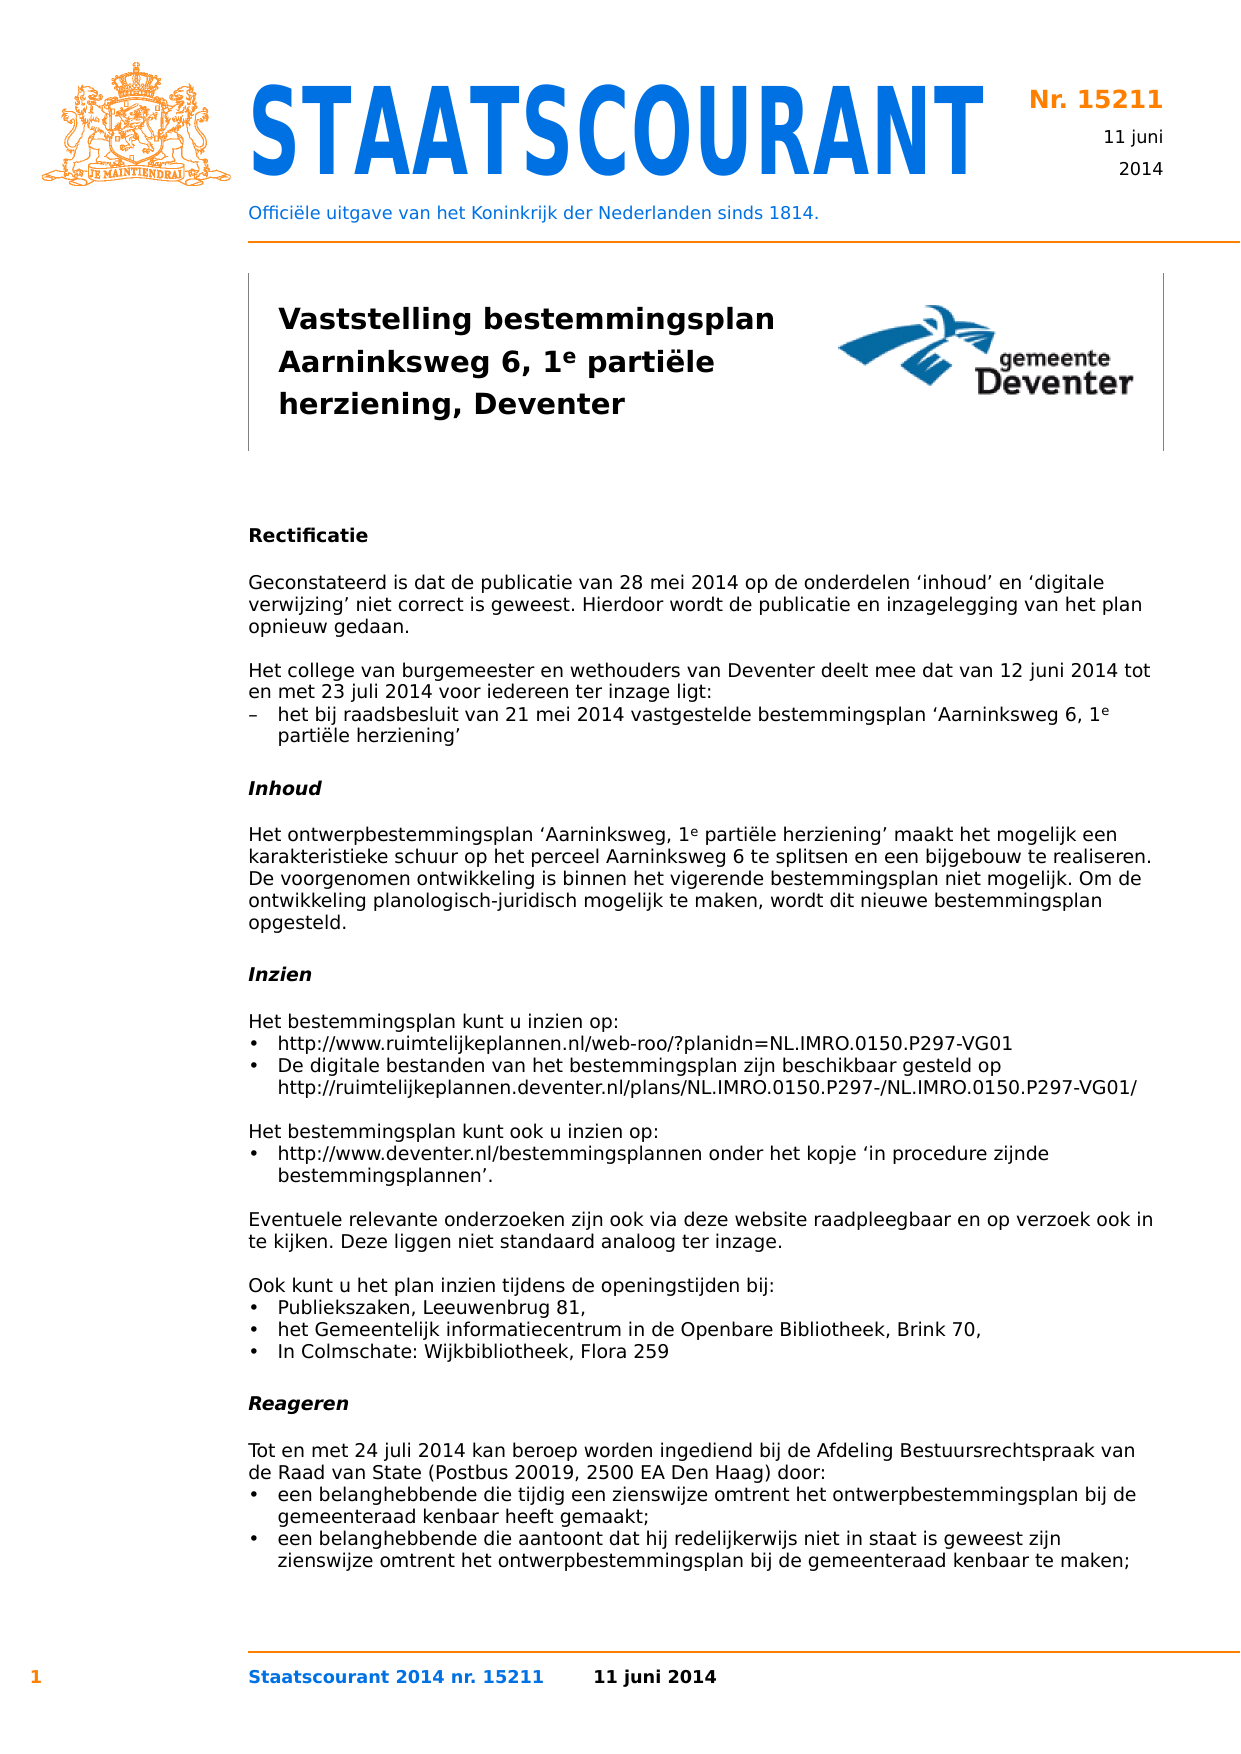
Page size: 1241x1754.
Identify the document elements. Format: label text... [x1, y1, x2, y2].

subtitle Rectificatie [248, 525, 1163, 547]
text – het bij raadsbesluit van 21 mei 2014 vastgestelde bestemmingsplan ‘Aarninksweg 6, 1e partiële herziening’ [248, 703, 1163, 747]
text Ook kunt u het plan inzien tijdens de openingstijden bij: [248, 1275, 1163, 1297]
text • http://www.ruimtelijkeplannen.nl/web-roo/?planidn=NL.IMRO.0150.P297-VG01 [248, 1033, 1163, 1055]
text Tot en met 24 juli 2014 kan beroep worden ingediend bij de Afdeling Bestuursrechtspraak van de Raad van State (Postbus 20019, 2500 EA Den Haag) door: [248, 1439, 1163, 1483]
table_cell 11 juni [998, 121, 1240, 153]
picture [41, 62, 231, 186]
table_cell Officiële uitgave van het Koninkrijk der Nederlanden sinds 1814. [248, 203, 1240, 241]
text • een belanghebbende die aantoont dat hij redelijkerwijs niet in staat is geweest zijn zienswijze omtrent het ontwerpbestemmingsplan bij de gemeenteraad kenbaar te maken; [248, 1527, 1163, 1571]
subtitle Reageren [248, 1393, 1163, 1414]
subtitle Inhoud [248, 777, 1163, 799]
text Eventuele relevante onderzoeken zijn ook via deze website raadpleegbaar en op verzoek ook in te kijken. Deze liggen niet standaard analoog ter inzage. [248, 1209, 1163, 1253]
text • een belanghebbende die tijdig een zienswijze omtrent het ontwerpbestemmingsplan bij de gemeenteraad kenbaar heeft gemaakt; [248, 1483, 1163, 1527]
table_header [25, 62, 248, 241]
table_header STAATSCOURANT [248, 62, 998, 203]
table_header Nr. 15211 [998, 62, 1240, 121]
text Het bestemmingsplan kunt ook u inzien op: [248, 1121, 1163, 1143]
text • Publiekszaken, Leeuwenbrug 81, [248, 1297, 1163, 1319]
text Het college van burgemeester en wethouders van Deventer deelt mee dat van 12 juni 2014 tot en met 23 juli 2014 voor iedereen ter inzage ligt: [248, 659, 1163, 703]
text Geconstateerd is dat de publicatie van 28 mei 2014 op de onderdelen ‘inhoud’ en ‘digitale verwijzing’ niet correct is geweest. Hierdoor wordt de publicatie en inzagelegging van het plan opnieuw gedaan. [248, 572, 1163, 638]
text Het ontwerpbestemmingsplan ‘Aarninksweg, 1e partiële herziening’ maakt het mogelijk een karakteristieke schuur op het perceel Aarninksweg 6 te splitsen en een bijgebouw te realiseren. De voorgenomen ontwikkeling is binnen het vigerende bestemmingsplan niet mogelijk. Om de ontwikkeling planologisch-juridisch mogelijk te maken, wordt dit nieuwe bestemmingsplan opgesteld. [248, 824, 1163, 934]
text Het bestemmingsplan kunt u inzien op: [248, 1011, 1163, 1033]
text • De digitale bestanden van het bestemmingsplan zijn beschikbaar gesteld op http://ruimtelijkeplannen.deventer.nl/plans/NL.IMRO.0150.P297-/NL.IMRO.0150.P297-VG01/ [248, 1055, 1163, 1099]
text • In Colmschate: Wijkbibliotheek, Flora 259 [248, 1341, 1163, 1363]
text • http://www.deventer.nl/bestemmingsplannen onder het kopje ‘in procedure zijnde bestemmingsplannen’. [248, 1143, 1163, 1187]
subtitle Vaststelling bestemmingsplan Aarninksweg 6, 1e partiële herziening, Deventer [249, 273, 1163, 451]
table_cell 2014 [998, 153, 1240, 203]
text • het Gemeentelijk informatiecentrum in de Openbare Bibliotheek, Brink 70, [248, 1319, 1163, 1341]
picture [838, 302, 1134, 397]
subtitle Inzien [248, 964, 1163, 986]
